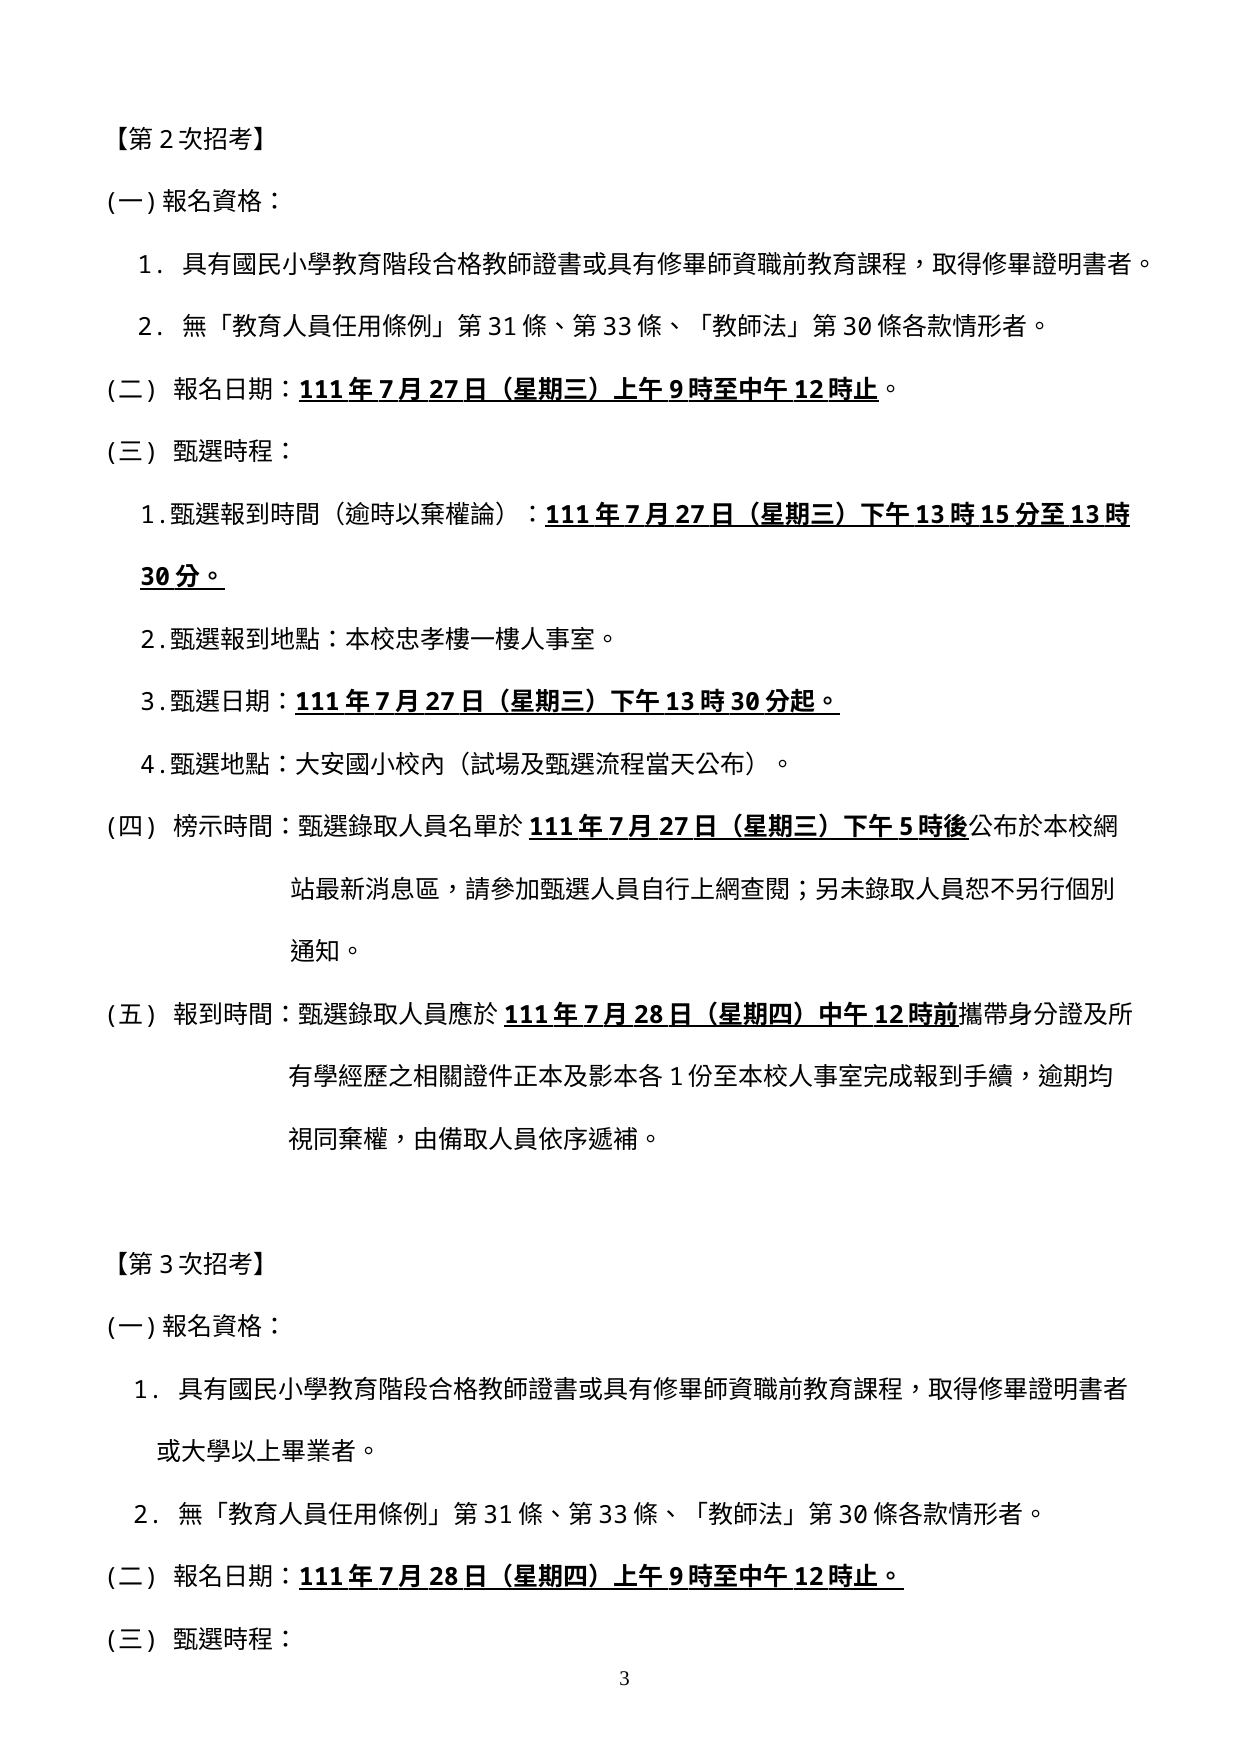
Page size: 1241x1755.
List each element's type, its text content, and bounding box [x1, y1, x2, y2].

text (四) 榜示時間：甄選錄取人員名單於111年7月27日（星期三）下午5時後公布於本校網站最新消息區，請參加甄選人員自行上網查閱；另未錄取人員恕不另行個別通知。 [103, 783, 1137, 971]
text (二) 報名日期：111年7月28日（星期四）上午9時至中午12時止。 [103, 1533, 1137, 1596]
text 【第3次招考】 [103, 1221, 1137, 1283]
text (一) 報名資格： [103, 158, 1137, 221]
text 2. 無「教育人員任用條例」第31條、第33條、「教師法」第30條各款情形者。 [137, 283, 1137, 346]
text 【第2次招考】 [103, 96, 1137, 158]
text (五) 報到時間：甄選錄取人員應於111年7月28日（星期四）中午12時前攜帶身分證及所有學經歷之相關證件正本及影本各1份至本校人事室完成報到手續，逾期均視同棄權，由備取人員依序遞補。 [103, 971, 1137, 1158]
text 1. 具有國民小學教育階段合格教師證書或具有修畢師資職前教育課程，取得修畢證明書者或大學以上畢業者。 [133, 1346, 1137, 1471]
text 2.甄選報到地點：本校忠孝樓一樓人事室。 [140, 596, 1137, 658]
text 1.甄選報到時間（逾時以棄權論）：111年7月27日（星期三）下午13時15分至13時30分。 [140, 471, 1137, 596]
text (三) 甄選時程： [103, 1596, 1137, 1658]
text 1. 具有國民小學教育階段合格教師證書或具有修畢師資職前教育課程，取得修畢證明書者。 [137, 221, 1137, 283]
text 4.甄選地點：大安國小校內（試場及甄選流程當天公布）。 [140, 721, 1137, 783]
text (二) 報名日期：111年7月27日（星期三）上午9時至中午12時止。 [103, 346, 1137, 408]
text 2. 無「教育人員任用條例」第31條、第33條、「教師法」第30條各款情形者。 [133, 1471, 1137, 1533]
text (一) 報名資格： [103, 1283, 1137, 1346]
text 3.甄選日期：111年7月27日（星期三）下午13時30分起。 [140, 658, 1137, 721]
text (三) 甄選時程： [103, 408, 1137, 471]
